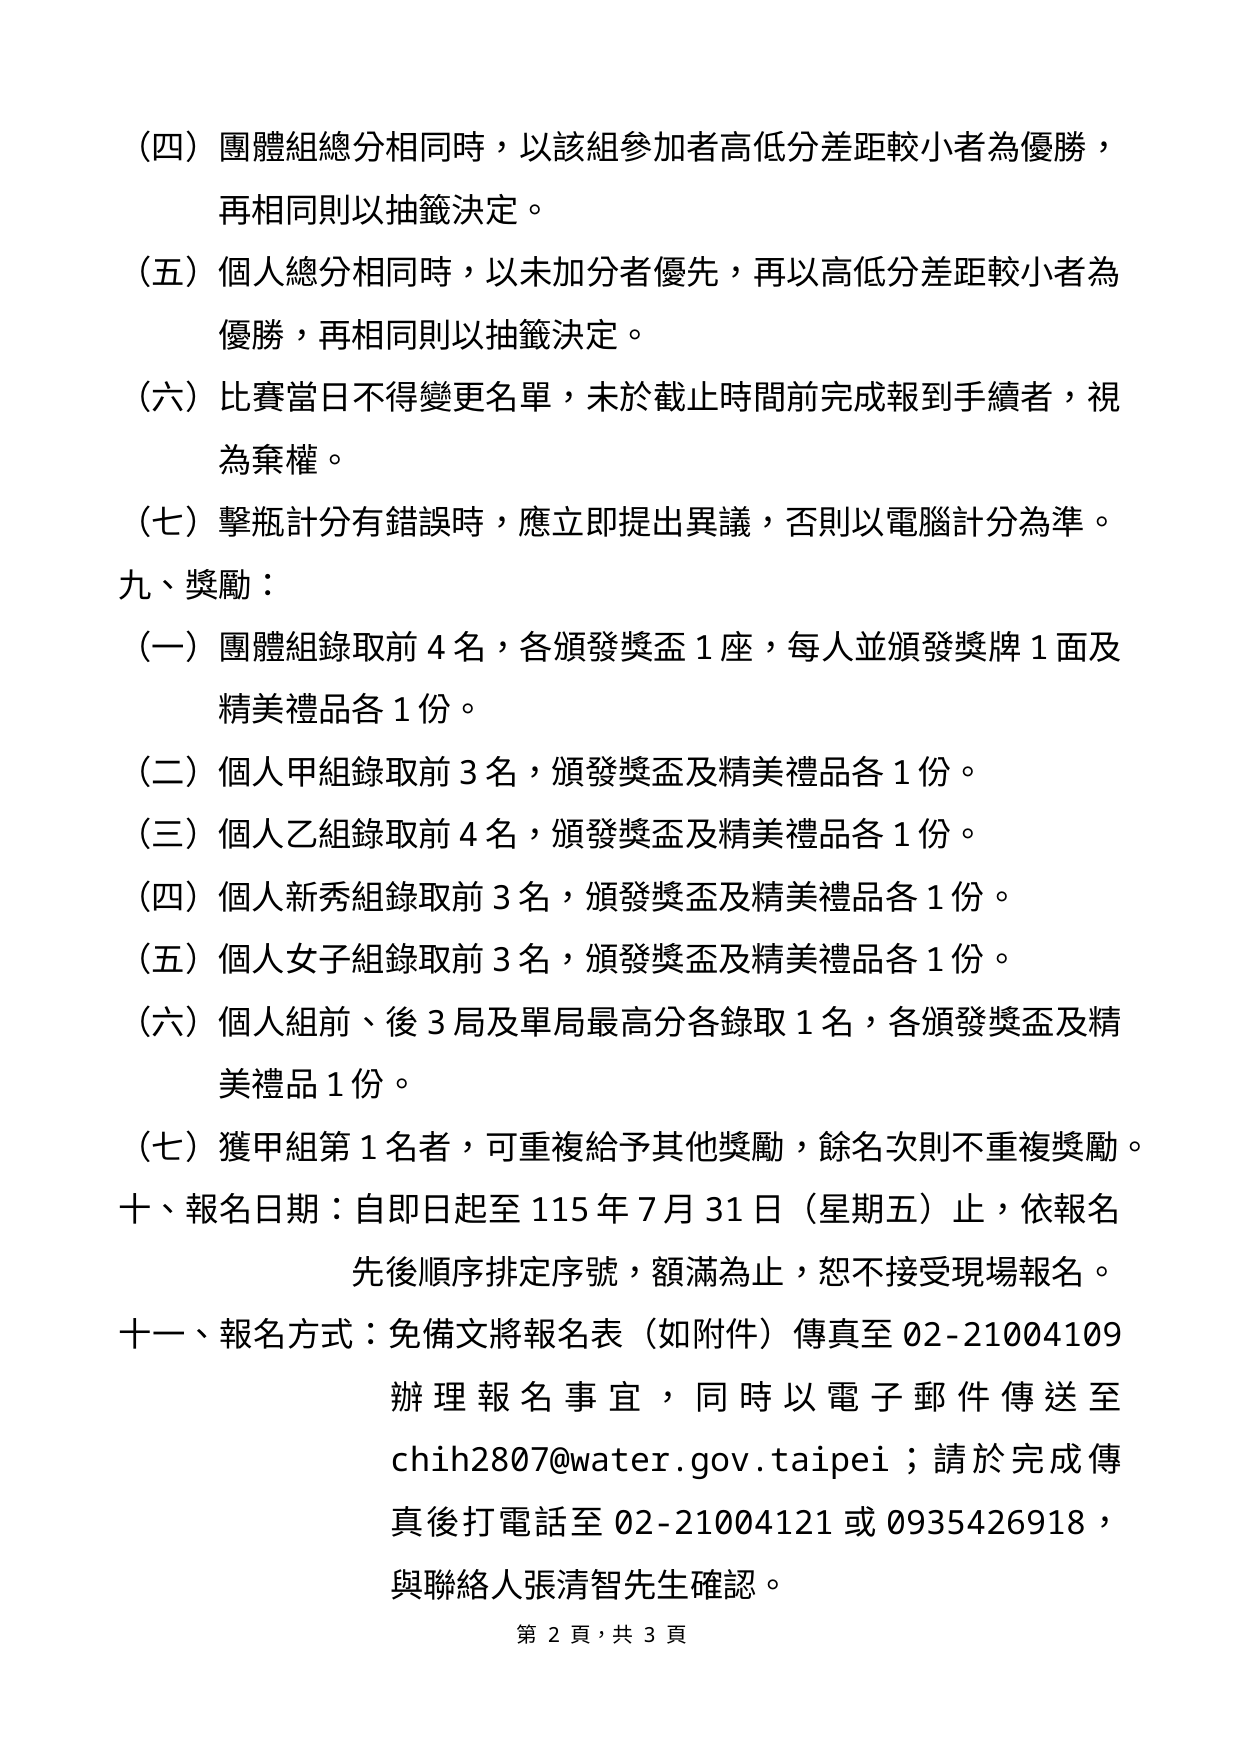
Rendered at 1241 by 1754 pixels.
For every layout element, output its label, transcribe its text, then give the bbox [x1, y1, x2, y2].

text （六）個人組前、後3局及單局最高分各錄取1名，各頒發獎盃及精美禮品1份。 [118, 978, 1122, 1103]
text （四）團體組總分相同時，以該組參加者高低分差距較小者為優勝，再相同則以抽籤決定。 [118, 103, 1122, 228]
text （七）獲甲組第1名者，可重複給予其他獎勵，餘名次則不重複獎勵。 [118, 1103, 1122, 1166]
text （五）個人總分相同時，以未加分者優先，再以高低分差距較小者為優勝，再相同則以抽籤決定。 [118, 228, 1122, 353]
text （五）個人女子組錄取前3名，頒發獎盃及精美禮品各1份。 [118, 916, 1122, 978]
text （六）比賽當日不得變更名單，未於截止時間前完成報到手續者，視為棄權。 [118, 353, 1122, 478]
text （三）個人乙組錄取前4名，頒發獎盃及精美禮品各1份。 [118, 791, 1122, 853]
text （四）個人新秀組錄取前3名，頒發獎盃及精美禮品各1份。 [118, 853, 1122, 916]
text （一）團體組錄取前4名，各頒發獎盃1座，每人並頒發獎牌1面及精美禮品各1份。 [118, 603, 1122, 728]
text 十一、報名方式：免備文將報名表（如附件）傳真至02-21004109辦理報名事宜，同時以電子郵件傳送至 chih2807@water.gov.taipei；請於完成傳真後打電話至02-21004121或0935426918，與聯絡人張清智先生確認。 [118, 1291, 1122, 1603]
text 十、報名日期：自即日起至115年7月31日（星期五）止，依報名先後順序排定序號，額滿為止，恕不接受現場報名。 [118, 1166, 1122, 1291]
text 九、獎勵： [118, 541, 1122, 603]
text （二）個人甲組錄取前3名，頒發獎盃及精美禮品各1份。 [118, 728, 1122, 791]
text （七）擊瓶計分有錯誤時，應立即提出異議，否則以電腦計分為準。 [118, 478, 1122, 541]
